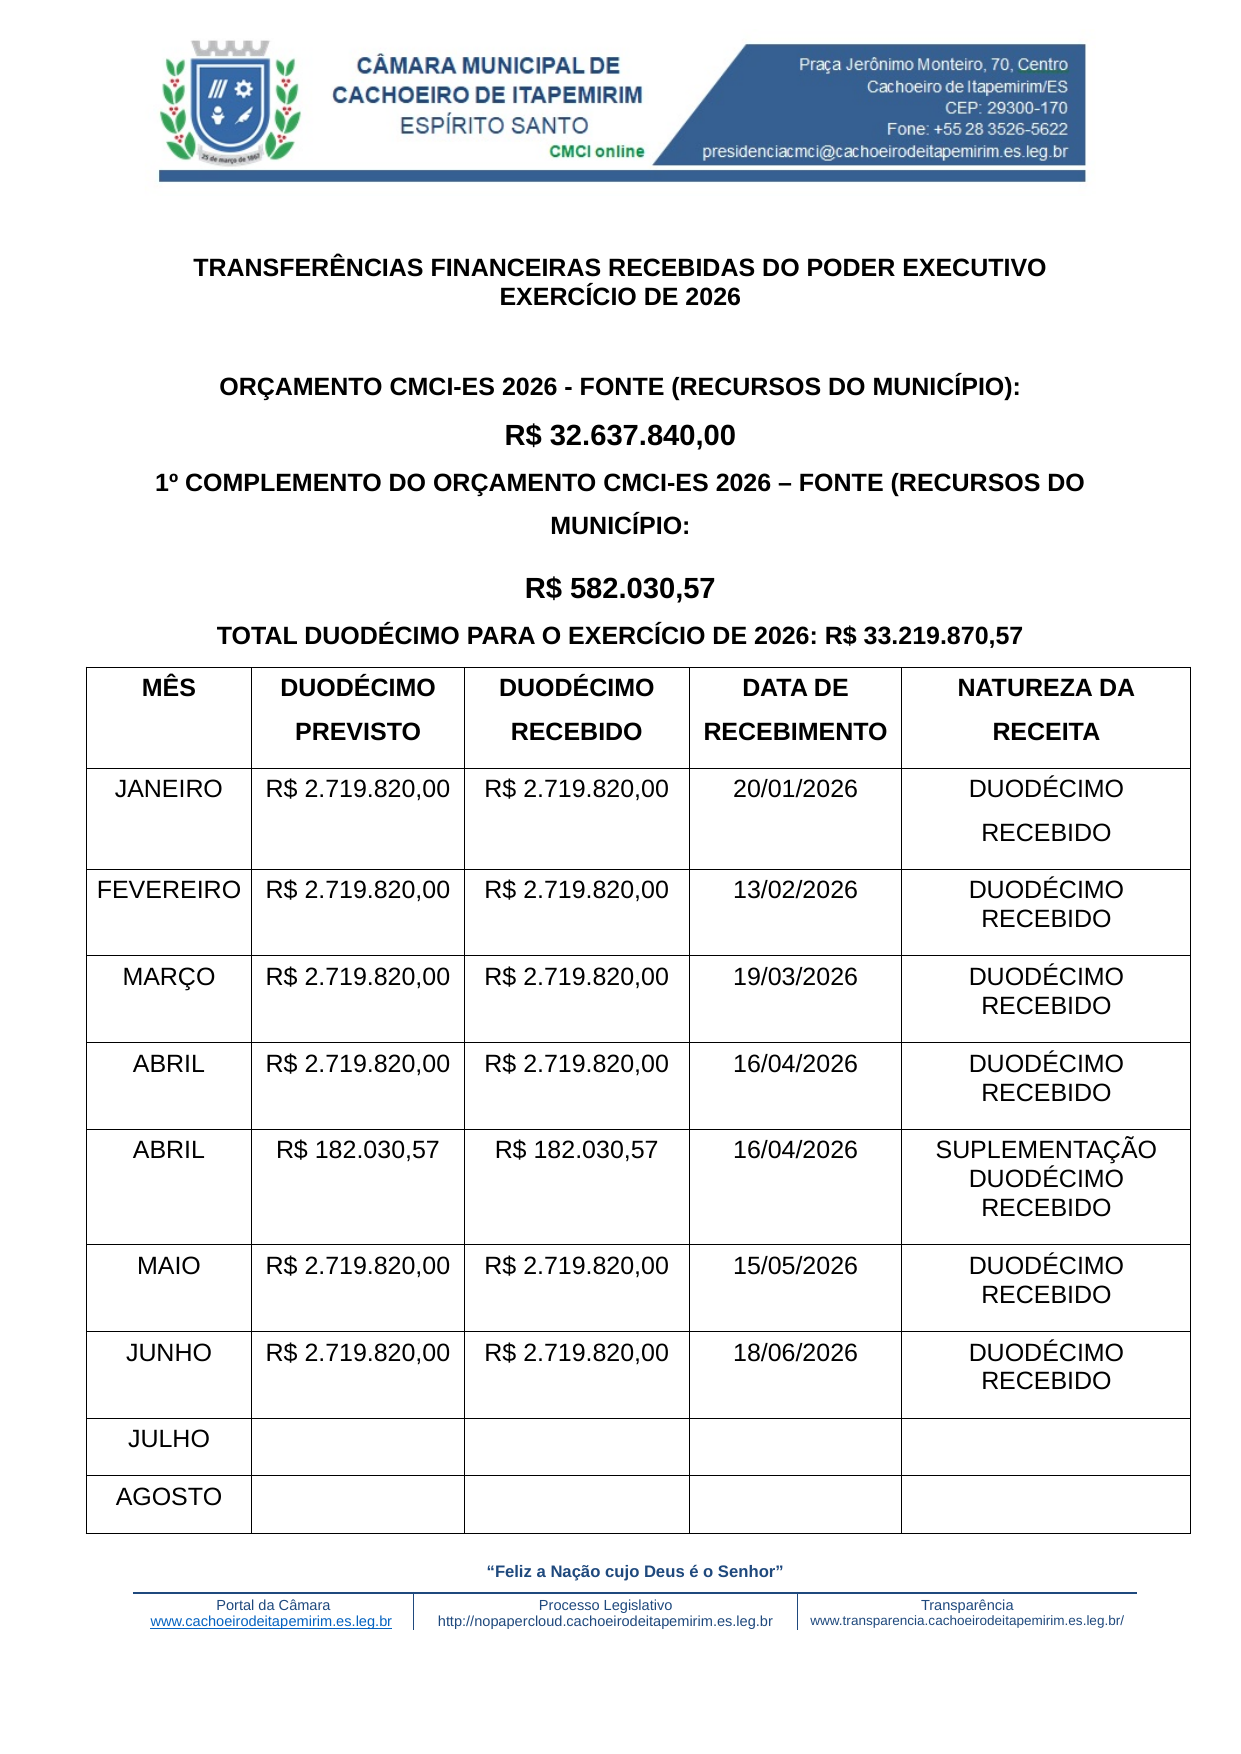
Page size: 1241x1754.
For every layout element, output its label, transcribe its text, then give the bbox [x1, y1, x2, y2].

table_cell ABRIL [87, 1043, 251, 1129]
table_cell MARÇO [87, 956, 251, 1042]
table_cell DUODÉCIMO RECEBIDO [902, 870, 1190, 955]
table_cell R$ 182.030,57 [465, 1130, 689, 1244]
text ORÇAMENTO CMCI-ES 2026 - FONTE (RECURSOS DO MUNICÍPIO): [133, 372, 1107, 401]
table_cell R$ 2.719.820,00 [252, 870, 464, 955]
table_cell MAIO [87, 1245, 251, 1331]
table_header NATUREZA DA RECEITA [902, 668, 1190, 768]
picture [144, 29, 1096, 196]
table_cell R$ 2.719.820,00 [465, 769, 689, 869]
table_cell DUODÉCIMO RECEBIDO [902, 1043, 1190, 1129]
text 1º COMPLEMENTO DO ORÇAMENTO CMCI-ES 2026 – FONTE (RECURSOS DO MUNICÍPIO: [133, 468, 1107, 540]
table_cell 16/04/2026 [690, 1043, 901, 1129]
table_cell JANEIRO [87, 769, 251, 869]
table_cell 16/04/2026 [690, 1130, 901, 1244]
table_cell 13/02/2026 [690, 870, 901, 955]
table_cell [465, 1419, 689, 1475]
table_cell JUNHO [87, 1332, 251, 1417]
table_cell [902, 1476, 1190, 1533]
table_cell DUODÉCIMO RECEBIDO [902, 956, 1190, 1042]
table_cell JULHO [87, 1419, 251, 1475]
table_header DUODÉCIMO RECEBIDO [465, 668, 689, 768]
table_cell R$ 2.719.820,00 [252, 1245, 464, 1331]
table_cell [465, 1476, 689, 1533]
table_cell R$ 2.719.820,00 [465, 1245, 689, 1331]
text TOTAL DUODÉCIMO PARA O EXERCÍCIO DE 2026: R$ 33.219.870,57 [133, 621, 1107, 650]
table_cell 15/05/2026 [690, 1245, 901, 1331]
table_cell R$ 2.719.820,00 [465, 1332, 689, 1417]
table_cell DUODÉCIMO RECEBIDO [902, 769, 1190, 869]
table_cell [690, 1419, 901, 1475]
text R$ 32.637.840,00 [133, 418, 1107, 451]
table_cell R$ 2.719.820,00 [465, 956, 689, 1042]
table_cell R$ 2.719.820,00 [465, 1043, 689, 1129]
table_cell R$ 2.719.820,00 [252, 1043, 464, 1129]
table_cell 18/06/2026 [690, 1332, 901, 1417]
table_cell DUODÉCIMO RECEBIDO [902, 1245, 1190, 1331]
table_cell R$ 2.719.820,00 [252, 769, 464, 869]
table_cell R$ 2.719.820,00 [252, 1332, 464, 1417]
table_cell FEVEREIRO [87, 870, 251, 955]
table_header DATA DE RECEBIMENTO [690, 668, 901, 768]
table_cell ABRIL [87, 1130, 251, 1244]
table_header DUODÉCIMO PREVISTO [252, 668, 464, 768]
table_cell [252, 1476, 464, 1533]
table_cell DUODÉCIMO RECEBIDO [902, 1332, 1190, 1417]
text TRANSFERÊNCIAS FINANCEIRAS RECEBIDAS DO PODER EXECUTIVO EXERCÍCIO DE 2026 [133, 253, 1107, 310]
table_cell [902, 1419, 1190, 1475]
text R$ 582.030,57 [133, 571, 1107, 604]
table_cell AGOSTO [87, 1476, 251, 1533]
table_cell [252, 1419, 464, 1475]
table_cell [690, 1476, 901, 1533]
table_cell R$ 182.030,57 [252, 1130, 464, 1244]
table_cell R$ 2.719.820,00 [252, 956, 464, 1042]
table_cell 20/01/2026 [690, 769, 901, 869]
table_header MÊS [87, 668, 251, 768]
table_cell 19/03/2026 [690, 956, 901, 1042]
table_cell R$ 2.719.820,00 [465, 870, 689, 955]
table_cell SUPLEMENTAÇÃO DUODÉCIMO RECEBIDO [902, 1130, 1190, 1244]
